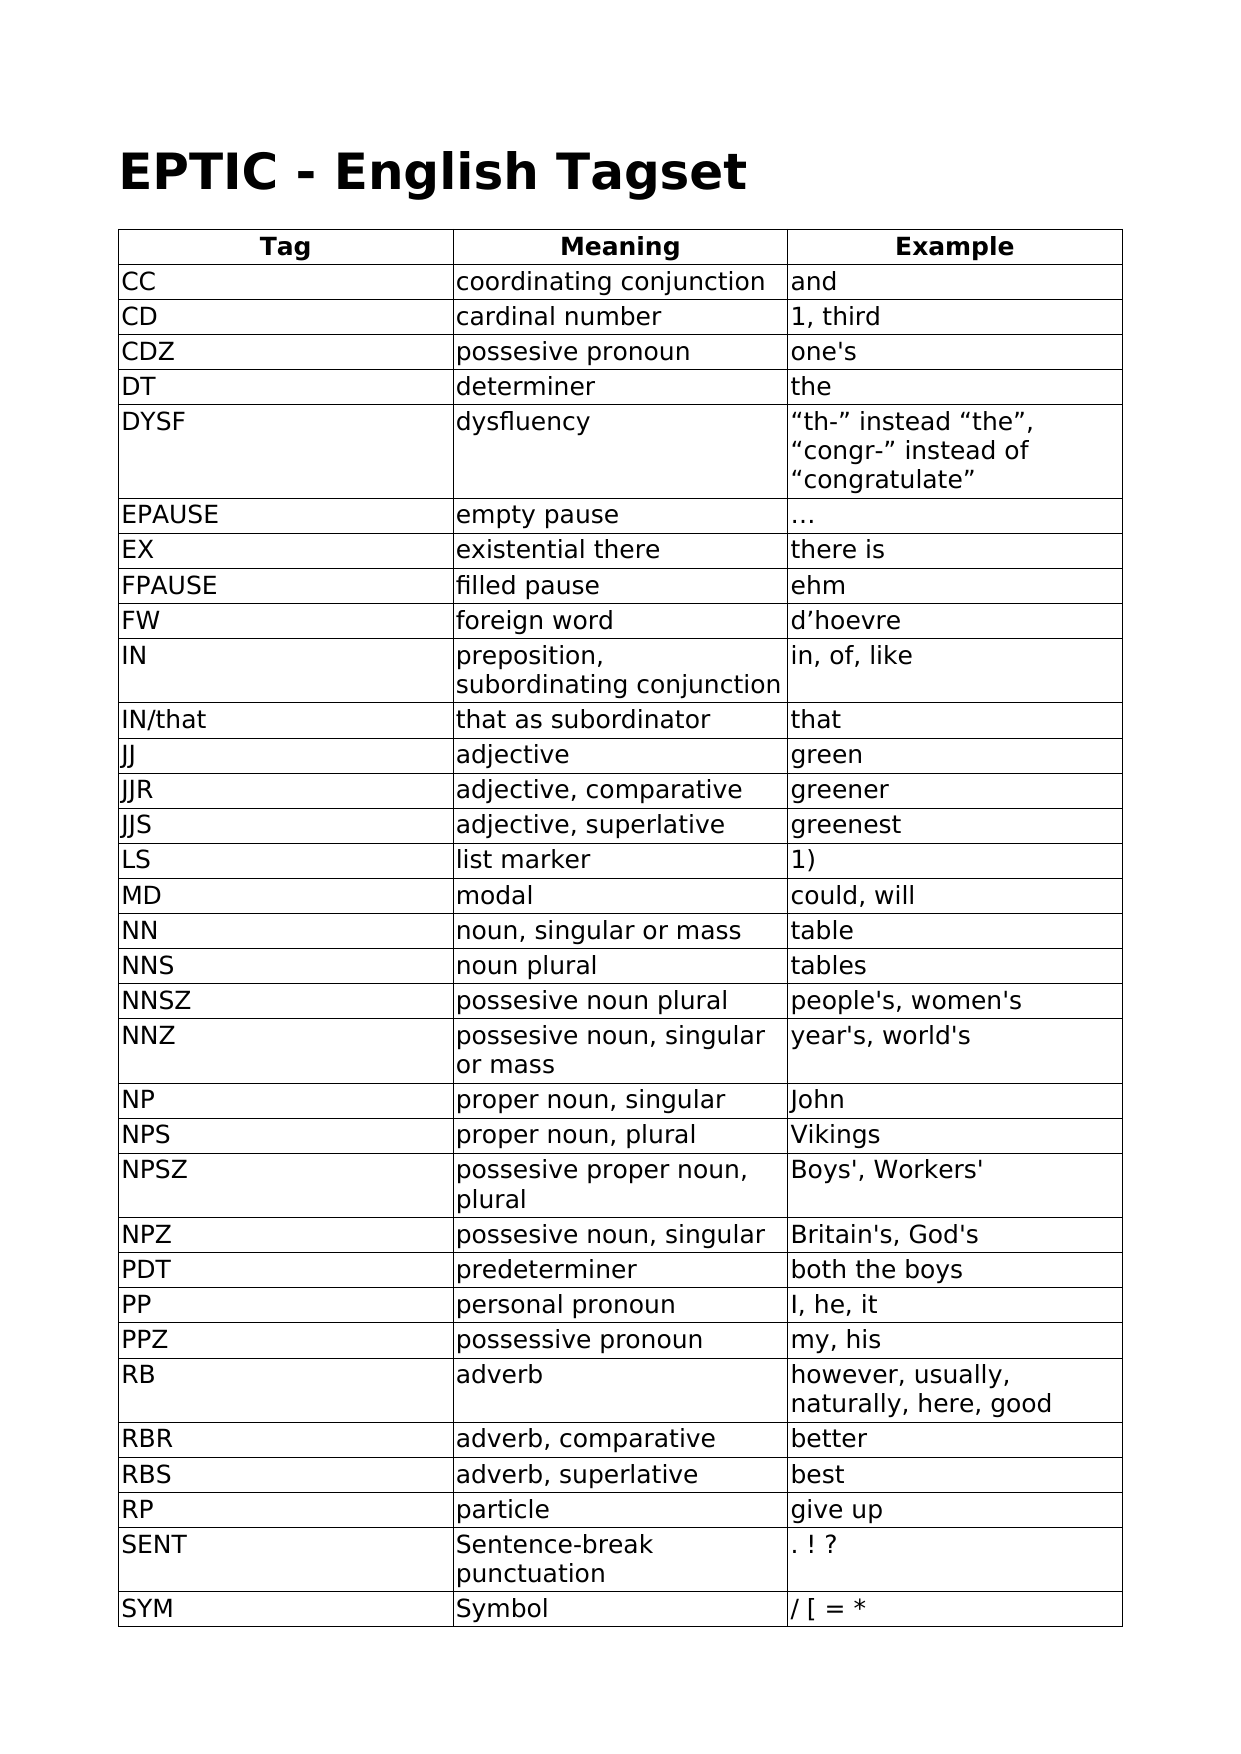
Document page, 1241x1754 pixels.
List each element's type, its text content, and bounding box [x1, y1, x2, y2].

table_cell possesive noun, singular [454, 1218, 787, 1252]
table_cell Sentence-break punctuation [454, 1528, 787, 1591]
table_cell 1) [788, 844, 1122, 878]
table_cell LS [119, 844, 453, 878]
table_cell possesive pronoun [454, 335, 787, 369]
table_cell NN [119, 914, 453, 948]
table_cell CC [119, 265, 453, 299]
table_cell adjective, comparative [454, 774, 787, 808]
table_cell my, his [788, 1323, 1122, 1357]
table_cell filled pause [454, 569, 787, 603]
table_cell PDT [119, 1253, 453, 1287]
table_cell noun, singular or mass [454, 914, 787, 948]
table_cell CDZ [119, 335, 453, 369]
table_cell NPSZ [119, 1154, 453, 1217]
table_cell RP [119, 1493, 453, 1527]
table_cell in, of, like [788, 639, 1122, 702]
table_cell d’hoevre [788, 604, 1122, 638]
table_cell SYM [119, 1592, 453, 1626]
table_header Meaning [454, 230, 787, 264]
table_cell dysfluency [454, 405, 787, 498]
table_cell EX [119, 534, 453, 568]
table_cell could, will [788, 879, 1122, 913]
table_cell DYSF [119, 405, 453, 498]
table_cell best [788, 1458, 1122, 1492]
table_cell PP [119, 1288, 453, 1322]
table_cell there is [788, 534, 1122, 568]
table_cell Britain's, God's [788, 1218, 1122, 1252]
table_cell NNS [119, 949, 453, 983]
table_cell and [788, 265, 1122, 299]
table_cell / [ = * [788, 1592, 1122, 1626]
table_cell year's, world's [788, 1019, 1122, 1082]
table_cell coordinating conjunction [454, 265, 787, 299]
table_cell 1, third [788, 300, 1122, 334]
table_cell tables [788, 949, 1122, 983]
table_cell NPZ [119, 1218, 453, 1252]
table_header Tag [119, 230, 453, 264]
table_cell adjective, superlative [454, 809, 787, 843]
table_cell Boys', Workers' [788, 1154, 1122, 1217]
table_cell PPZ [119, 1323, 453, 1357]
table_cell IN/that [119, 703, 453, 737]
table_cell personal pronoun [454, 1288, 787, 1322]
table_cell existential there [454, 534, 787, 568]
table_cell EPAUSE [119, 499, 453, 533]
table_cell particle [454, 1493, 787, 1527]
table_cell adverb [454, 1359, 787, 1422]
table_cell give up [788, 1493, 1122, 1527]
table_cell IN [119, 639, 453, 702]
table_cell Symbol [454, 1592, 787, 1626]
table_cell possesive proper noun, plural [454, 1154, 787, 1217]
table_cell adverb, superlative [454, 1458, 787, 1492]
table_cell modal [454, 879, 787, 913]
table_cell determiner [454, 370, 787, 404]
table_cell that as subordinator [454, 703, 787, 737]
table_cell JJS [119, 809, 453, 843]
table_cell foreign word [454, 604, 787, 638]
table_cell NP [119, 1084, 453, 1118]
table_cell people's, women's [788, 984, 1122, 1018]
table_cell preposition, subordinating conjunction [454, 639, 787, 702]
table_cell proper noun, singular [454, 1084, 787, 1118]
table_cell predeterminer [454, 1253, 787, 1287]
subtitle EPTIC - English Tagset [118, 143, 1122, 201]
table_cell JJR [119, 774, 453, 808]
table_cell possesive noun, singular or mass [454, 1019, 787, 1082]
table_cell adjective [454, 739, 787, 772]
table_cell adverb, comparative [454, 1423, 787, 1457]
table_cell RBS [119, 1458, 453, 1492]
table_cell green [788, 739, 1122, 772]
table_cell greenest [788, 809, 1122, 843]
table_cell NPS [119, 1119, 453, 1153]
table_cell the [788, 370, 1122, 404]
table_cell NNZ [119, 1019, 453, 1082]
table_cell empty pause [454, 499, 787, 533]
table_cell CD [119, 300, 453, 334]
table_cell John [788, 1084, 1122, 1118]
table_cell FPAUSE [119, 569, 453, 603]
table_cell DT [119, 370, 453, 404]
table_cell both the boys [788, 1253, 1122, 1287]
table_cell “th-” instead “the”, “congr-” instead of “congratulate” [788, 405, 1122, 498]
table_header Example [788, 230, 1122, 264]
table_cell FW [119, 604, 453, 638]
table_cell cardinal number [454, 300, 787, 334]
table_cell one's [788, 335, 1122, 369]
table_cell better [788, 1423, 1122, 1457]
table_cell possessive pronoun [454, 1323, 787, 1357]
table_cell that [788, 703, 1122, 737]
table_cell ehm [788, 569, 1122, 603]
table_cell RBR [119, 1423, 453, 1457]
table_cell . ! ? [788, 1528, 1122, 1591]
table_cell greener [788, 774, 1122, 808]
table_cell list marker [454, 844, 787, 878]
table_cell possesive noun plural [454, 984, 787, 1018]
table_cell I, he, it [788, 1288, 1122, 1322]
table_cell SENT [119, 1528, 453, 1591]
table_cell JJ [119, 739, 453, 772]
table_cell MD [119, 879, 453, 913]
table_cell however, usually, naturally, here, good [788, 1359, 1122, 1422]
table_cell … [788, 499, 1122, 533]
table_cell table [788, 914, 1122, 948]
table_cell RB [119, 1359, 453, 1422]
table_cell Vikings [788, 1119, 1122, 1153]
table_cell noun plural [454, 949, 787, 983]
table_cell NNSZ [119, 984, 453, 1018]
table_cell proper noun, plural [454, 1119, 787, 1153]
